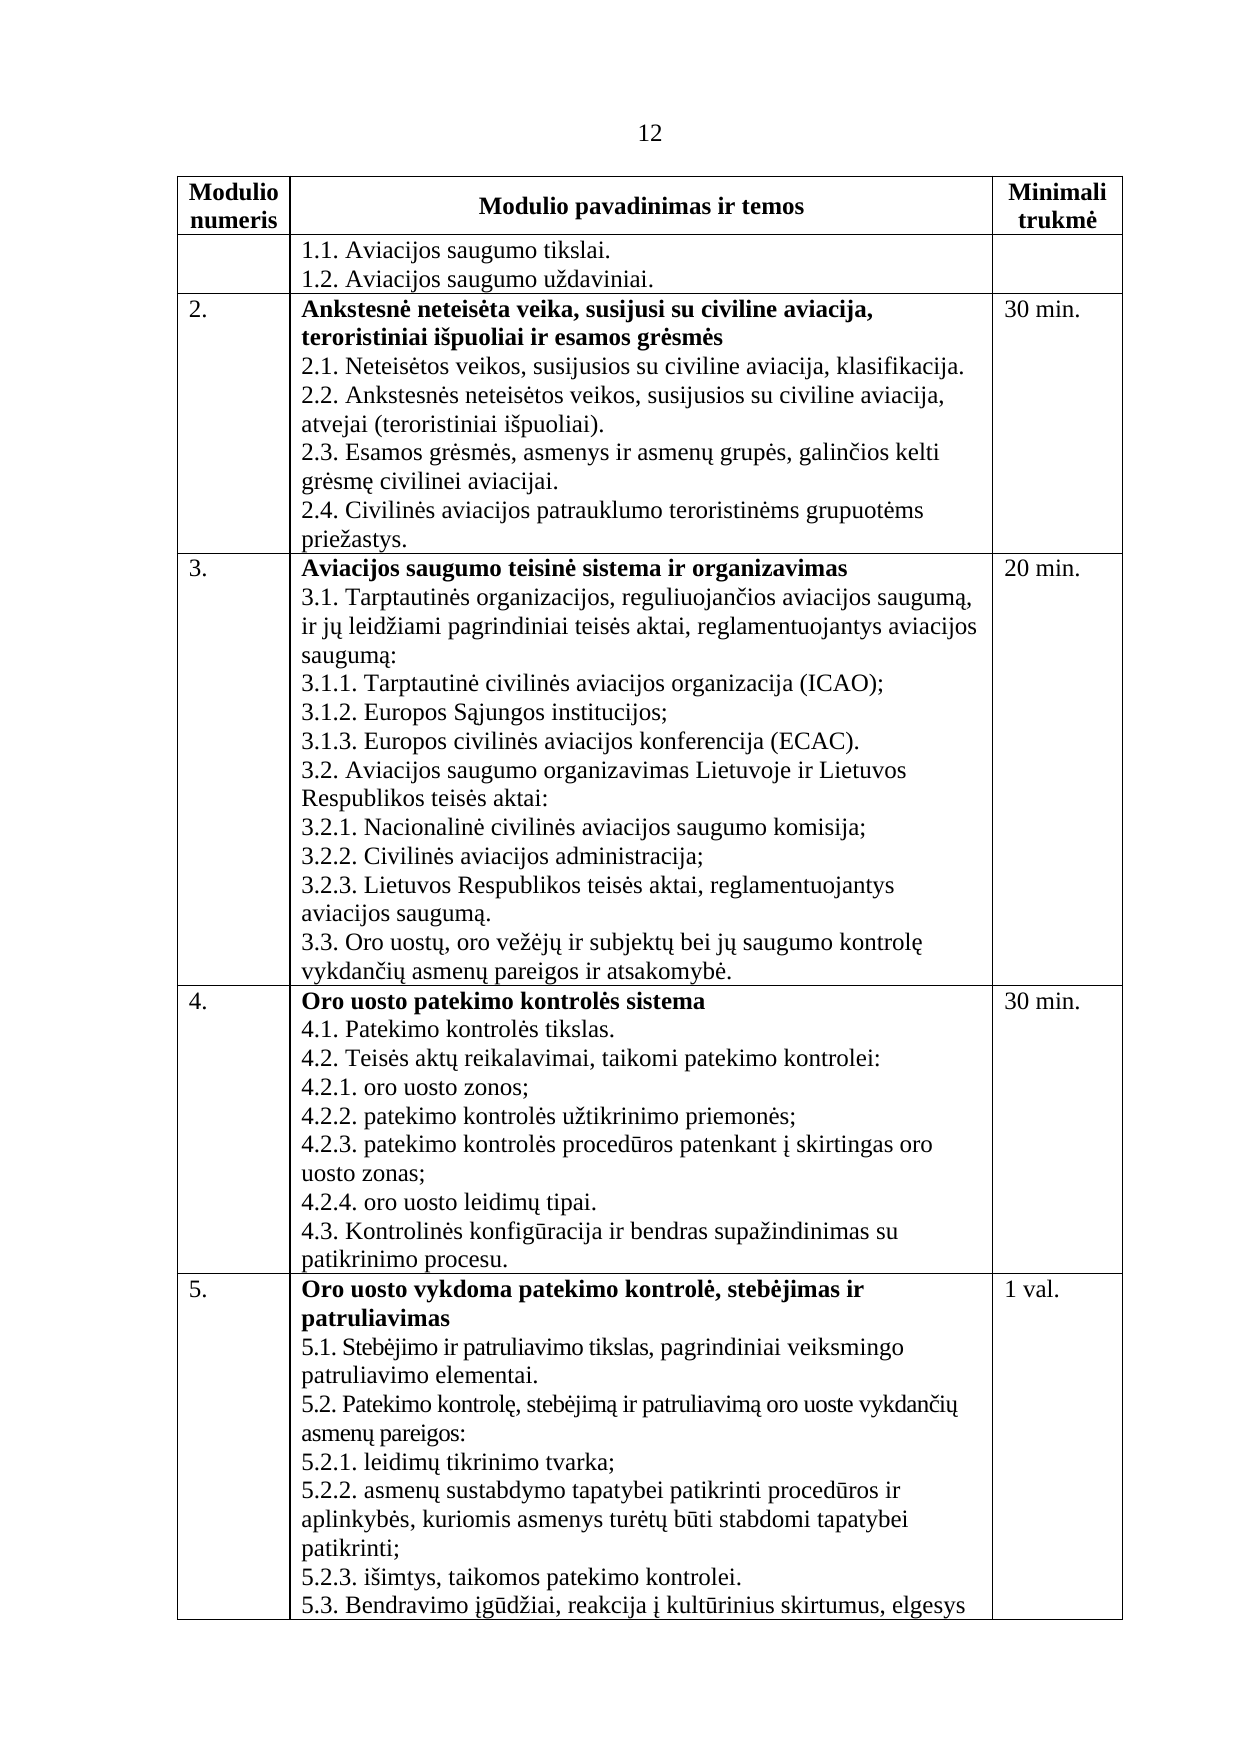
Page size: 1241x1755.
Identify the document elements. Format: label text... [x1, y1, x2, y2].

table_cell 1 val. [993, 1274, 1122, 1619]
table_cell Aviacijos saugumo teisinė sistema ir organizavimas 3.1. Tarptautinės organizacijos, reguliuojančios aviacijos saugumą, ir jų leidžiami pagrindiniai teisės aktai, reglamentuojantys aviacijos saugumą: 3.1.1. Tarptautinė civilinės aviacijos organizacija (ICAO); 3.1.2. Europos Sąjungos institucijos; 3.1.3. Europos civilinės aviacijos konferencija (ECAC). 3.2. Aviacijos saugumo organizavimas Lietuvoje ir Lietuvos Respublikos teisės aktai: 3.2.1. Nacionalinė civilinės aviacijos saugumo komisija; 3.2.2. Civilinės aviacijos administracija; 3.2.3. Lietuvos Respublikos teisės aktai, reglamentuojantys aviacijos saugumą. 3.3. Oro uostų, oro vežėjų ir subjektų bei jų saugumo kontrolę vykdančių asmenų pareigos ir atsakomybė. [291, 554, 992, 985]
table_cell Ankstesnė neteisėta veika, susijusi su civiline aviacija, teroristiniai išpuoliai ir esamos grėsmės 2.1. Neteisėtos veikos, susijusios su civiline aviacija, klasifikacija. 2.2. Ankstesnės neteisėtos veikos, susijusios su civiline aviacija, atvejai (teroristiniai išpuoliai). 2.3. Esamos grėsmės, asmenys ir asmenų grupės, galinčios kelti grėsmę civilinei aviacijai. 2.4. Civilinės aviacijos patrauklumo teroristinėms grupuotėms priežastys. [291, 294, 992, 552]
table_header Minimali trukmė [993, 177, 1122, 234]
table_cell [993, 235, 1122, 293]
table_cell [178, 235, 289, 293]
table_cell 30 min. [993, 986, 1122, 1273]
table_cell 4. [178, 986, 289, 1273]
table_cell Oro uosto patekimo kontrolės sistema 4.1. Patekimo kontrolės tikslas. 4.2. Teisės aktų reikalavimai, taikomi patekimo kontrolei: 4.2.1. oro uosto zonos; 4.2.2. patekimo kontrolės užtikrinimo priemonės; 4.2.3. patekimo kontrolės procedūros patenkant į skirtingas oro uosto zonas; 4.2.4. oro uosto leidimų tipai. 4.3. Kontrolinės konfigūracija ir bendras supažindinimas su patikrinimo procesu. [291, 986, 992, 1273]
table_cell 2. [178, 294, 289, 552]
table_cell 5. [178, 1274, 289, 1619]
table_cell 3. [178, 554, 289, 985]
table_header Modulio numeris [178, 177, 289, 234]
table_cell 1.1. Aviacijos saugumo tikslai. 1.2. Aviacijos saugumo uždaviniai. [291, 235, 992, 293]
table_cell 30 min. [993, 294, 1122, 552]
table_header Modulio pavadinimas ir temos [291, 177, 992, 234]
table_cell Oro uosto vykdoma patekimo kontrolė, stebėjimas ir patruliavimas 5.1. Stebėjimo ir patruliavimo tikslas, pagrindiniai veiksmingo patruliavimo elementai. 5.2. Patekimo kontrolę, stebėjimą ir patruliavimą oro uoste vykdančių asmenų pareigos: 5.2.1. leidimų tikrinimo tvarka; 5.2.2. asmenų sustabdymo tapatybei patikrinti procedūros ir aplinkybės, kuriomis asmenys turėtų būti stabdomi tapatybei patikrinti; 5.2.3. išimtys, taikomos patekimo kontrolei. 5.3. Bendravimo įgūdžiai, reakcija į kultūrinius skirtumus, elgesys [291, 1274, 992, 1619]
table_cell 20 min. [993, 554, 1122, 985]
